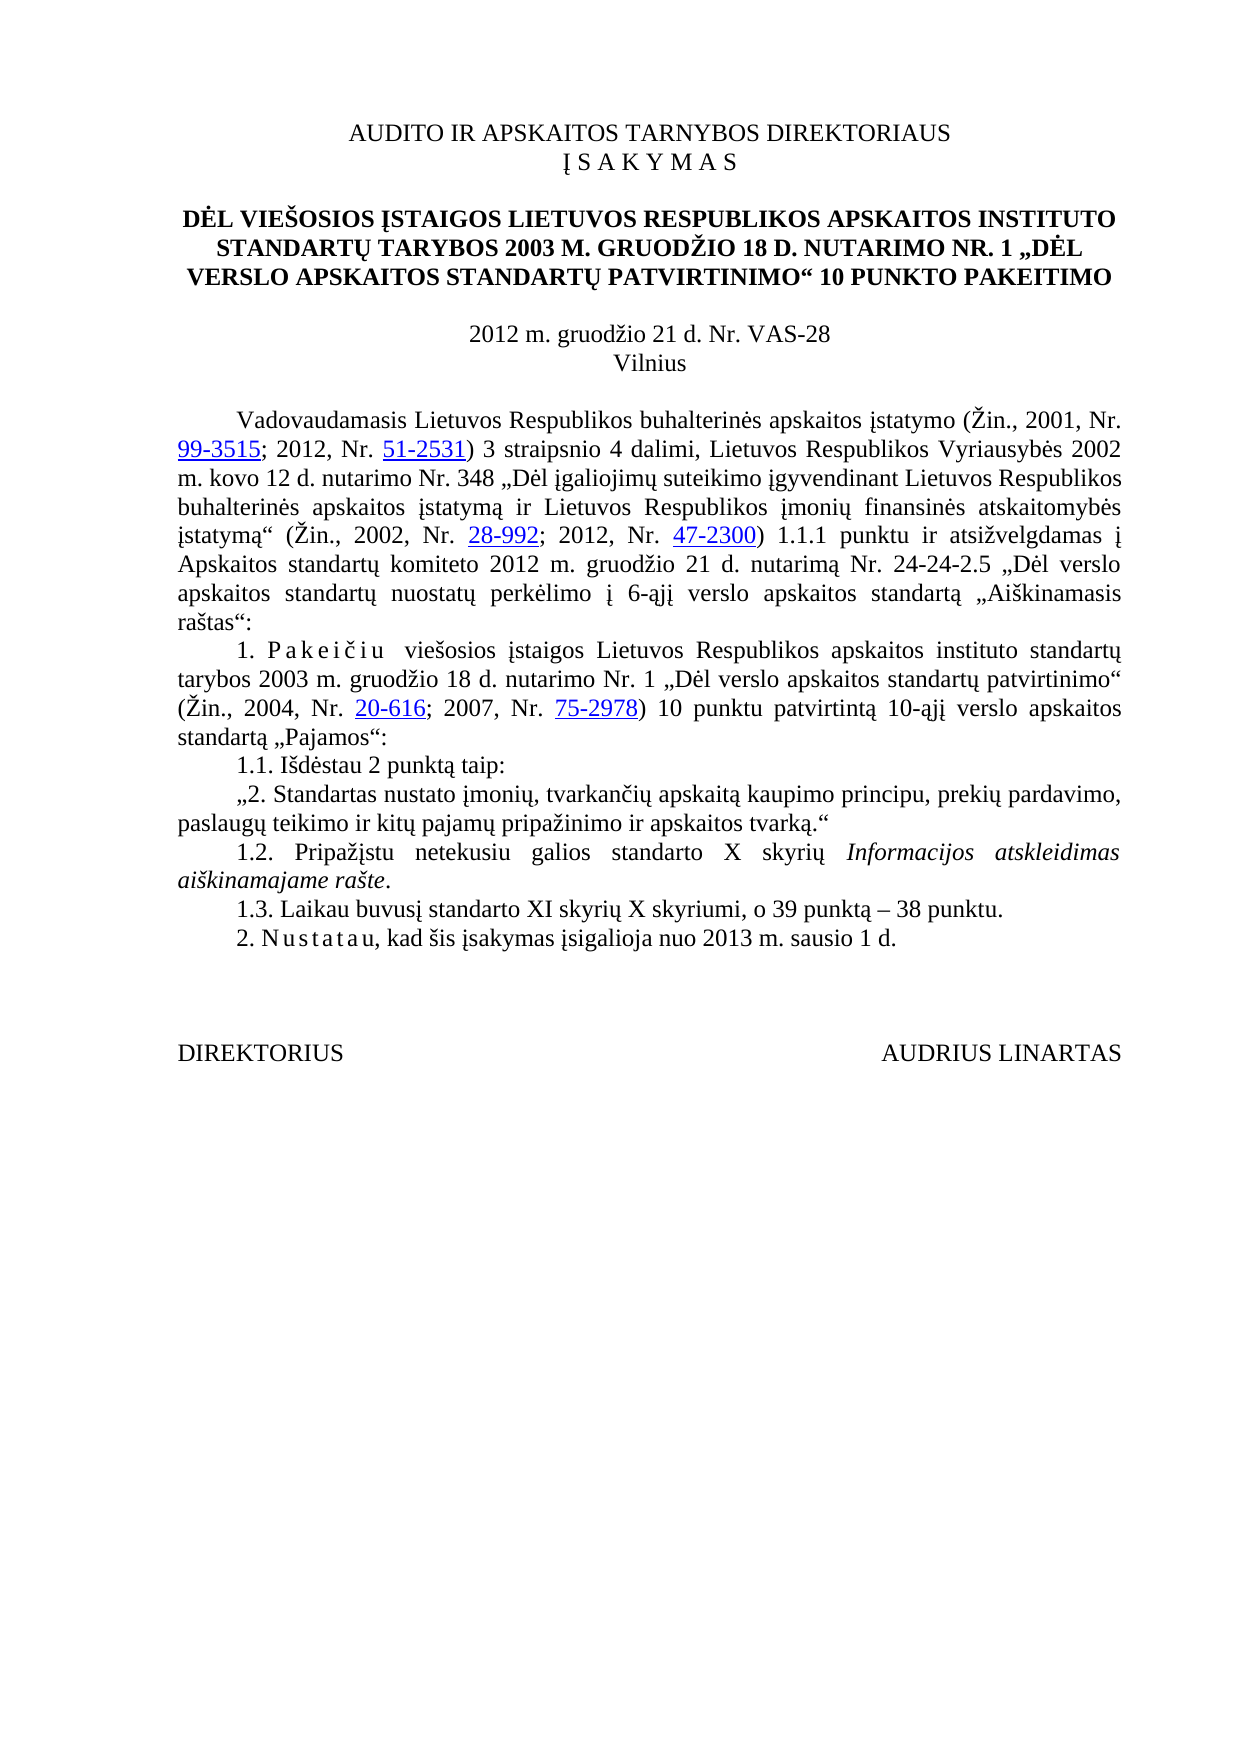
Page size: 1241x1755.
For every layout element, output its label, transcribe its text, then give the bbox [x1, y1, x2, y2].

text Audito ir APSKAITOS tarnybOS DIREKTORiAUS [177, 118, 1122, 147]
text 1. Pakeičiu viešosios įstaigos Lietuvos Respublikos apskaitos instituto standartų tarybos 2003 m. gruodžio 18 d. nutarimo Nr. 1 „Dėl verslo apskaitos standartų patvirtinimo“ (Žin., 2004, Nr. 20-616; 2007, Nr. 75-2978) 10 punktu patvirtintą 10-ąjį verslo apskaitos standartą „Pajamos“: [177, 636, 1122, 751]
text „2. Standartas nustato įmonių, tvarkančių apskaitą kaupimo principu, prekių pardavimo, paslaugų teikimo ir kitų pajamų pripažinimo ir apskaitos tvarką.“ [177, 779, 1122, 837]
text DĖL VIEŠOSIOS ĮSTAIGOS LIETUVOS RESPUBLIKOS APSKAITOS INSTITUTO STANDARTŲ TARYBOS 2003 m. GRUODŽIO 18 d. NUTARIMO Nr. 1 „DĖL VERSLO APSKAITOS STANDARTŲ PATVIRTINIMO“ 10 PUNKTO PAKEITIMO [177, 204, 1122, 291]
text 1.3. Laikau buvusį standarto XI skyrių X skyriumi, o 39 punktą – 38 punktu. [177, 894, 1122, 923]
text 1.2. Pripažįstu netekusiu galios standarto X skyrių Informacijos atskleidimas aiškinamajame rašte. [177, 837, 1122, 894]
text 1.1. Išdėstau 2 punktą taip: [177, 751, 1122, 779]
text Vilnius [177, 348, 1122, 377]
text Į S A K Y M A S [177, 147, 1122, 176]
text Vadovaudamasis Lietuvos Respublikos buhalterinės apskaitos įstatymo (Žin., 2001, Nr. 99-3515; 2012, Nr. 51-2531) 3 straipsnio 4 dalimi, Lietuvos Respublikos Vyriausybės 2002 m. kovo 12 d. nutarimo Nr. 348 „Dėl įgaliojimų suteikimo įgyvendinant Lietuvos Respublikos buhalterinės apskaitos įstatymą ir Lietuvos Respublikos įmonių finansinės atskaitomybės įstatymą“ (Žin., 2002, Nr. 28-992; 2012, Nr. 47-2300) 1.1.1 punktu ir atsižvelgdamas į Apskaitos standartų komiteto 2012 m. gruodžio 21 d. nutarimą Nr. 24-24-2.5 „Dėl verslo apskaitos standartų nuostatų perkėlimo į 6-ąjį verslo apskaitos standartą „Aiškinamasis raštas“: [177, 406, 1122, 636]
text 2. Nustatau, kad šis įsakymas įsigalioja nuo 2013 m. sausio 1 d. [177, 923, 1122, 952]
text 2012 m. gruodžio 21 d. Nr. VAS-28 [177, 319, 1122, 348]
text Direktorius Audrius Linartas [177, 1038, 1122, 1067]
